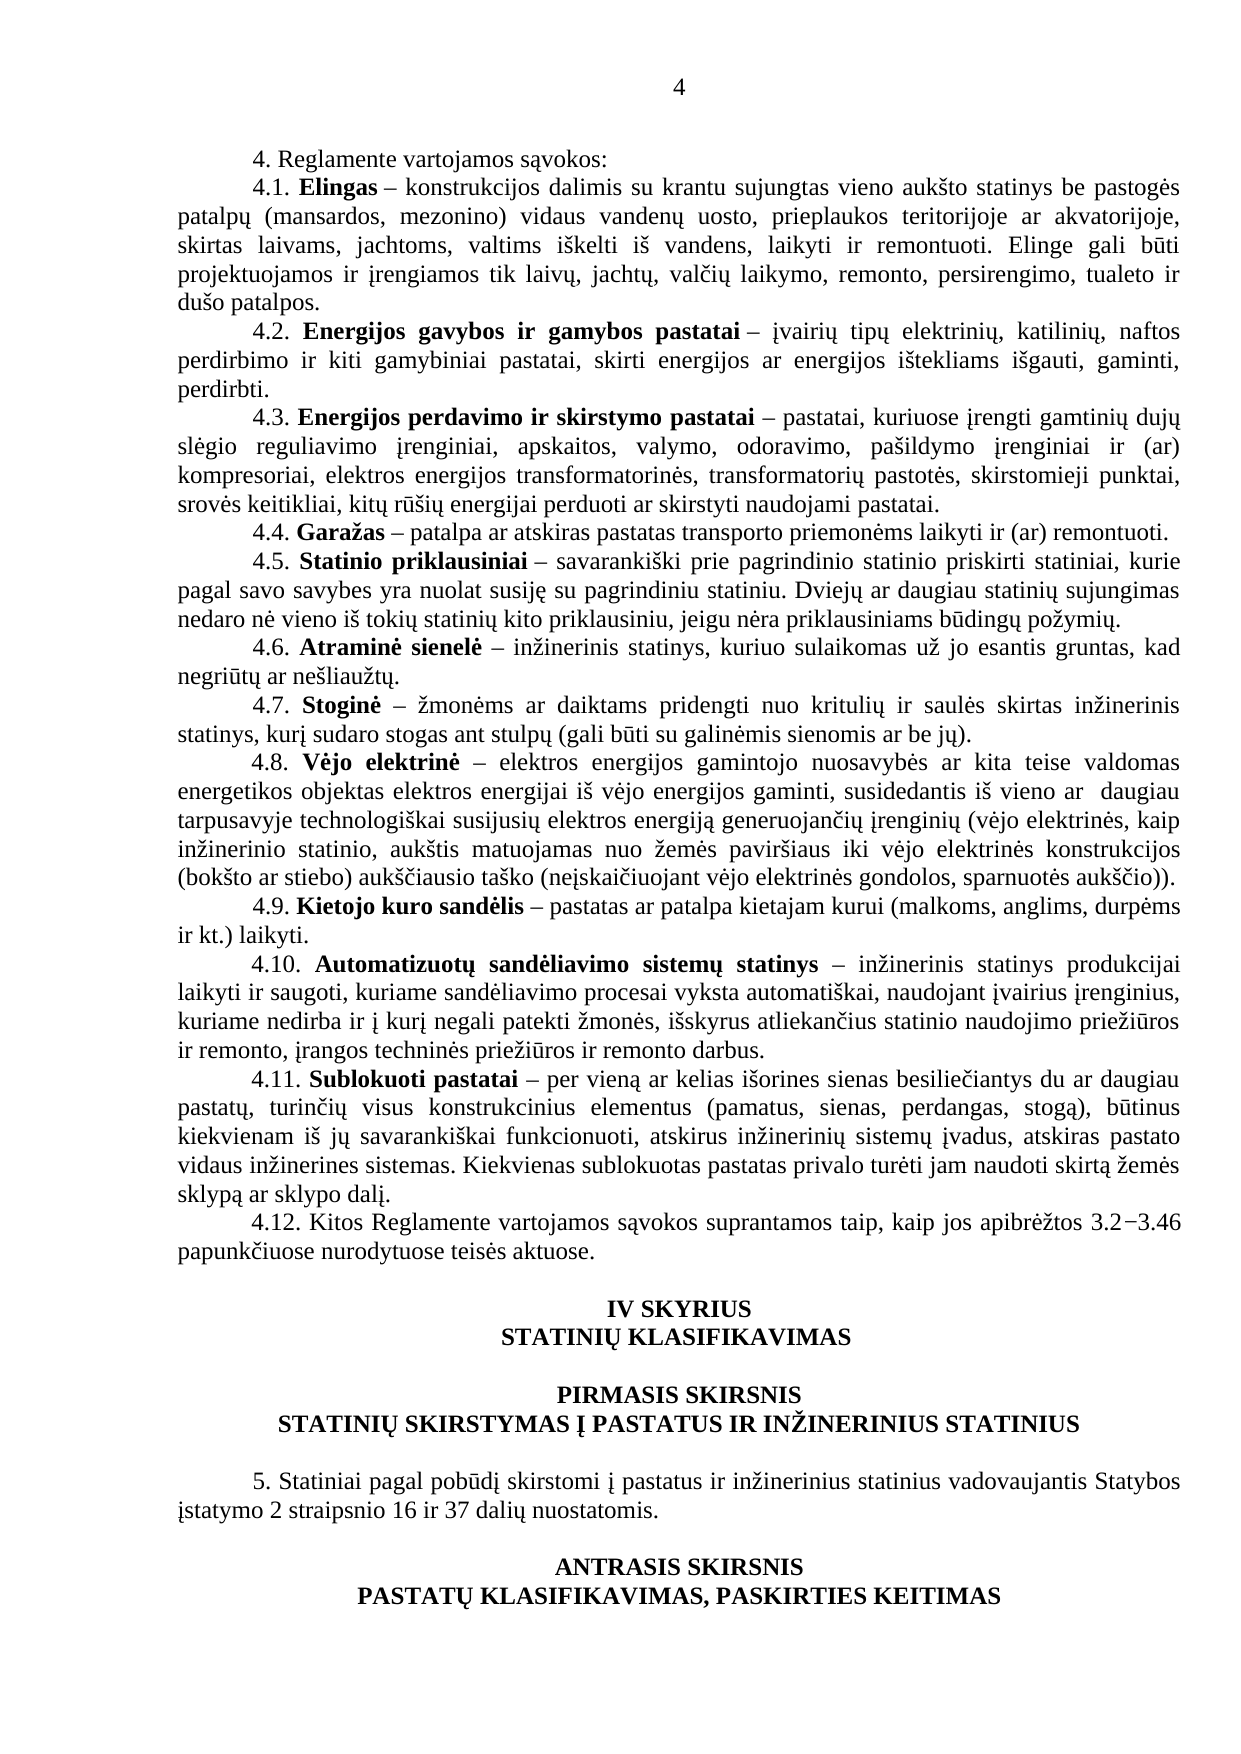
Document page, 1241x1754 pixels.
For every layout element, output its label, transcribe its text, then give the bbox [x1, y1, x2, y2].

text 4.6. Atraminė sienelė – inžinerinis statinys, kuriuo sulaikomas už jo esantis gruntas, kad negriūtų ar nešliaužtų. [177, 632, 1181, 690]
text STATINIŲ SKIRSTYMAS Į PASTATUS IR INŽINERINIUS STATINIUS [177, 1409, 1181, 1437]
text 5. Statiniai pagal pobūdį skirstomi į pastatus ir inžinerinius statinius vadovaujantis Statybos įstatymo 2 straipsnio 16 ir 37 dalių nuostatomis. [177, 1466, 1181, 1524]
text 4. Reglamente vartojamos sąvokos: [177, 144, 1181, 172]
text STATINIŲ KLASIFIKAVIMAS [177, 1322, 1181, 1351]
text ANTRASIS SKIRSNIS [177, 1552, 1181, 1581]
text 4.1. Elingas – konstrukcijos dalimis su krantu sujungtas vieno aukšto statinys be pastogės patalpų (mansardos, mezonino) vidaus vandenų uosto, prieplaukos teritorijoje ar akvatorijoje, skirtas laivams, jachtoms, valtims iškelti iš vandens, laikyti ir remontuoti. Elinge gali būti projektuojamos ir įrengiamos tik laivų, jachtų, valčių laikymo, remonto, persirengimo, tualeto ir dušo patalpos. [177, 172, 1181, 316]
text 4.3. Energijos perdavimo ir skirstymo pastatai – pastatai, kuriuose įrengti gamtinių dujų slėgio reguliavimo įrenginiai, apskaitos, valymo, odoravimo, pašildymo įrenginiai ir (ar) kompresoriai, elektros energijos transformatorinės, transformatorių pastotės, skirstomieji punktai, srovės keitikliai, kitų rūšių energijai perduoti ar skirstyti naudojami pastatai. [177, 402, 1181, 517]
text IV SKYRIUS [177, 1294, 1181, 1322]
text 4.12. Kitos Reglamente vartojamos sąvokos suprantamos taip, kaip jos apibrėžtos 3.2−3.46 papunkčiuose nurodytuose teisės aktuose. [177, 1207, 1181, 1265]
text 4.7. Stoginė – žmonėms ar daiktams pridengti nuo kritulių ir saulės skirtas inžinerinis statinys, kurį sudaro stogas ant stulpų (gali būti su galinėmis sienomis ar be jų). [177, 690, 1181, 747]
text PASTATŲ KLASIFIKAVIMAS, PASKIRTIES KEITIMAS [177, 1581, 1181, 1610]
text 4.11. Sublokuoti pastatai – per vieną ar kelias išorines sienas besiliečiantys du ar daugiau pastatų, turinčių visus konstrukcinius elementus (pamatus, sienas, perdangas, stogą), būtinus kiekvienam iš jų savarankiškai funkcionuoti, atskirus inžinerinių sistemų įvadus, atskiras pastato vidaus inžinerines sistemas. Kiekvienas sublokuotas pastatas privalo turėti jam naudoti skirtą žemės sklypą ar sklypo dalį. [177, 1064, 1181, 1207]
text 4.10. Automatizuotų sandėliavimo sistemų statinys – inžinerinis statinys produkcijai laikyti ir saugoti, kuriame sandėliavimo procesai vyksta automatiškai, naudojant įvairius įrenginius, kuriame nedirba ir į kurį negali patekti žmonės, išskyrus atliekančius statinio naudojimo priežiūros ir remonto, įrangos techninės priežiūros ir remonto darbus. [177, 949, 1181, 1064]
text 4.5. Statinio priklausiniai – savarankiški prie pagrindinio statinio priskirti statiniai, kurie pagal savo savybes yra nuolat susiję su pagrindiniu statiniu. Dviejų ar daugiau statinių sujungimas nedaro nė vieno iš tokių statinių kito priklausiniu, jeigu nėra priklausiniams būdingų požymių. [177, 546, 1181, 632]
text PIRMASIS SKIRSNIS [177, 1380, 1181, 1409]
text 4.8. Vėjo elektrinė – elektros energijos gamintojo nuosavybės ar kita teise valdomas energetikos objektas elektros energijai iš vėjo energijos gaminti, susidedantis iš vieno ar daugiau tarpusavyje technologiškai susijusių elektros energiją generuojančių įrenginių (vėjo elektrinės, kaip inžinerinio statinio, aukštis matuojamas nuo žemės paviršiaus iki vėjo elektrinės konstrukcijos (bokšto ar stiebo) aukščiausio taško (neįskaičiuojant vėjo elektrinės gondolos, sparnuotės aukščio)). [177, 747, 1181, 891]
text 4.4. Garažas – patalpa ar atskiras pastatas transporto priemonėms laikyti ir (ar) remontuoti. [177, 517, 1181, 546]
text 4.9. Kietojo kuro sandėlis – pastatas ar patalpa kietajam kurui (malkoms, anglims, durpėms ir kt.) laikyti. [177, 891, 1181, 949]
text 4.2. Energijos gavybos ir gamybos pastatai – įvairių tipų elektrinių, katilinių, naftos perdirbimo ir kiti gamybiniai pastatai, skirti energijos ar energijos ištekliams išgauti, gaminti, perdirbti. [177, 316, 1181, 402]
